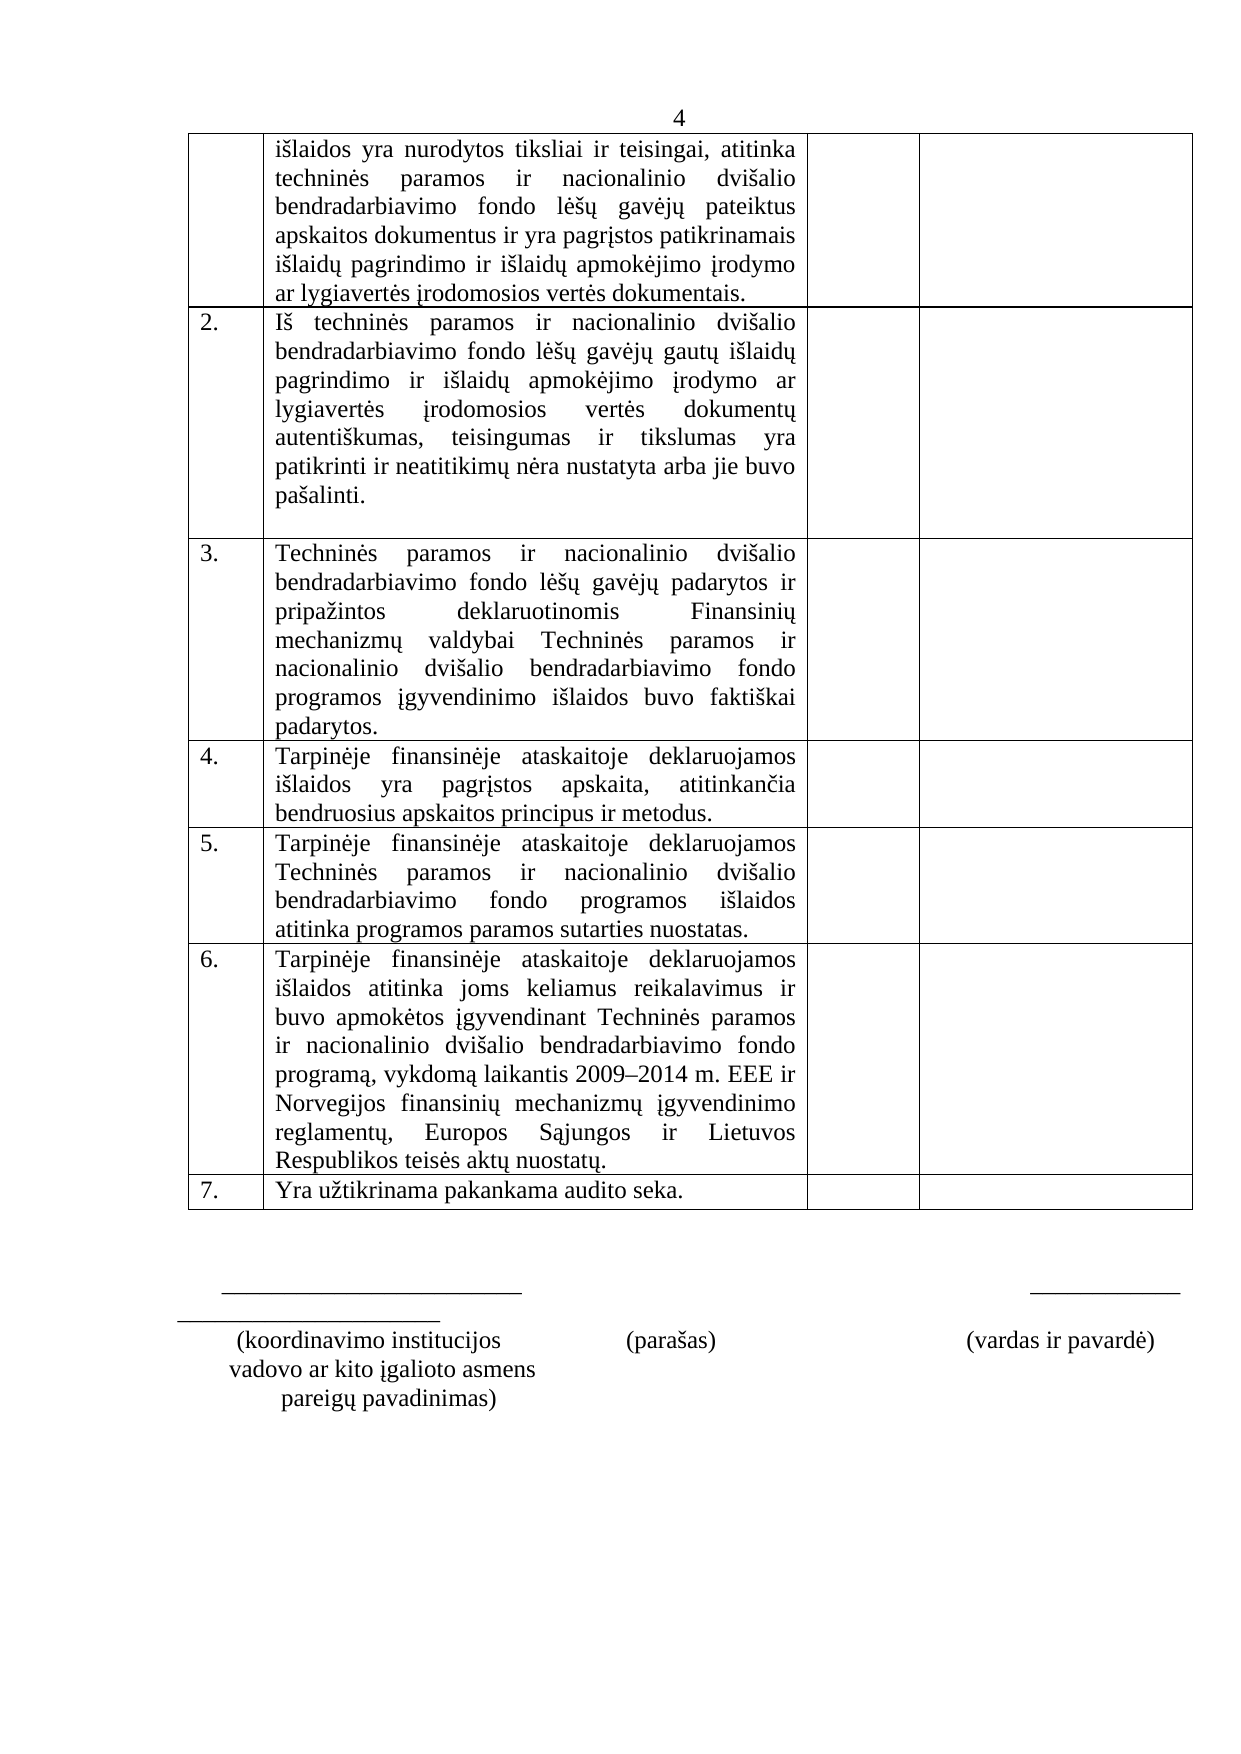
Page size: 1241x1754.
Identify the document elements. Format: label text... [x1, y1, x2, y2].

table_cell 6. [189, 944, 263, 1174]
table_cell 7. [189, 1175, 263, 1209]
text (koordinavimo institucijos (parašas) (vardas ir pavardė) [177, 1325, 1181, 1354]
text ________________________ ____________ _____________________ [177, 1268, 1181, 1325]
table_cell [808, 308, 919, 537]
table_cell [808, 828, 919, 943]
table_cell [920, 944, 1192, 1174]
table_cell 2. [189, 308, 263, 537]
table_cell 5. [189, 828, 263, 943]
table_cell [920, 308, 1192, 537]
table_cell [808, 741, 919, 827]
table_cell [189, 134, 263, 306]
table_cell [920, 741, 1192, 827]
table_cell [808, 134, 919, 306]
table_cell [920, 1175, 1192, 1209]
table_cell [808, 944, 919, 1174]
table_cell [920, 134, 1192, 306]
table_cell [808, 1175, 919, 1209]
table_cell Tarpinėje finansinėje ataskaitoje deklaruojamos išlaidos yra pagrįstos apskaita, atitinkančia bendruosius apskaitos principus ir metodus. [264, 741, 807, 827]
table_cell Tarpinėje finansinėje ataskaitoje deklaruojamos Techninės paramos ir nacionalinio dvišalio bendradarbiavimo fondo programos išlaidos atitinka programos paramos sutarties nuostatas. [264, 828, 807, 943]
table_cell išlaidos yra nurodytos tiksliai ir teisingai, atitinka techninės paramos ir nacionalinio dvišalio bendradarbiavimo fondo lėšų gavėjų pateiktus apskaitos dokumentus ir yra pagrįstos patikrinamais išlaidų pagrindimo ir išlaidų apmokėjimo įrodymo ar lygiavertės įrodomosios vertės dokumentais. [264, 134, 807, 306]
table_cell Tarpinėje finansinėje ataskaitoje deklaruojamos išlaidos atitinka joms keliamus reikalavimus ir buvo apmokėtos įgyvendinant Techninės paramos ir nacionalinio dvišalio bendradarbiavimo fondo programą, vykdomą laikantis 2009–2014 m. EEE ir Norvegijos finansinių mechanizmų įgyvendinimo reglamentų, Europos Sąjungos ir Lietuvos Respublikos teisės aktų nuostatų. [264, 944, 807, 1174]
table_cell [920, 828, 1192, 943]
table_cell Techninės paramos ir nacionalinio dvišalio bendradarbiavimo fondo lėšų gavėjų padarytos ir pripažintos deklaruotinomis Finansinių mechanizmų valdybai Techninės paramos ir nacionalinio dvišalio bendradarbiavimo fondo programos įgyvendinimo išlaidos buvo faktiškai padarytos. [264, 539, 807, 740]
table_cell [808, 539, 919, 740]
table_cell 4. [189, 741, 263, 827]
table_cell Yra užtikrinama pakankama audito seka. [264, 1175, 807, 1209]
text pareigų pavadinimas) [177, 1383, 1181, 1411]
table_cell 3. [189, 539, 263, 740]
table_cell Iš techninės paramos ir nacionalinio dvišalio bendradarbiavimo fondo lėšų gavėjų gautų išlaidų pagrindimo ir išlaidų apmokėjimo įrodymo ar lygiavertės įrodomosios vertės dokumentų autentiškumas, teisingumas ir tikslumas yra patikrinti ir neatitikimų nėra nustatyta arba jie buvo pašalinti. [264, 308, 807, 537]
text vadovo ar kito įgalioto asmens [177, 1354, 1181, 1383]
table_cell [920, 539, 1192, 740]
